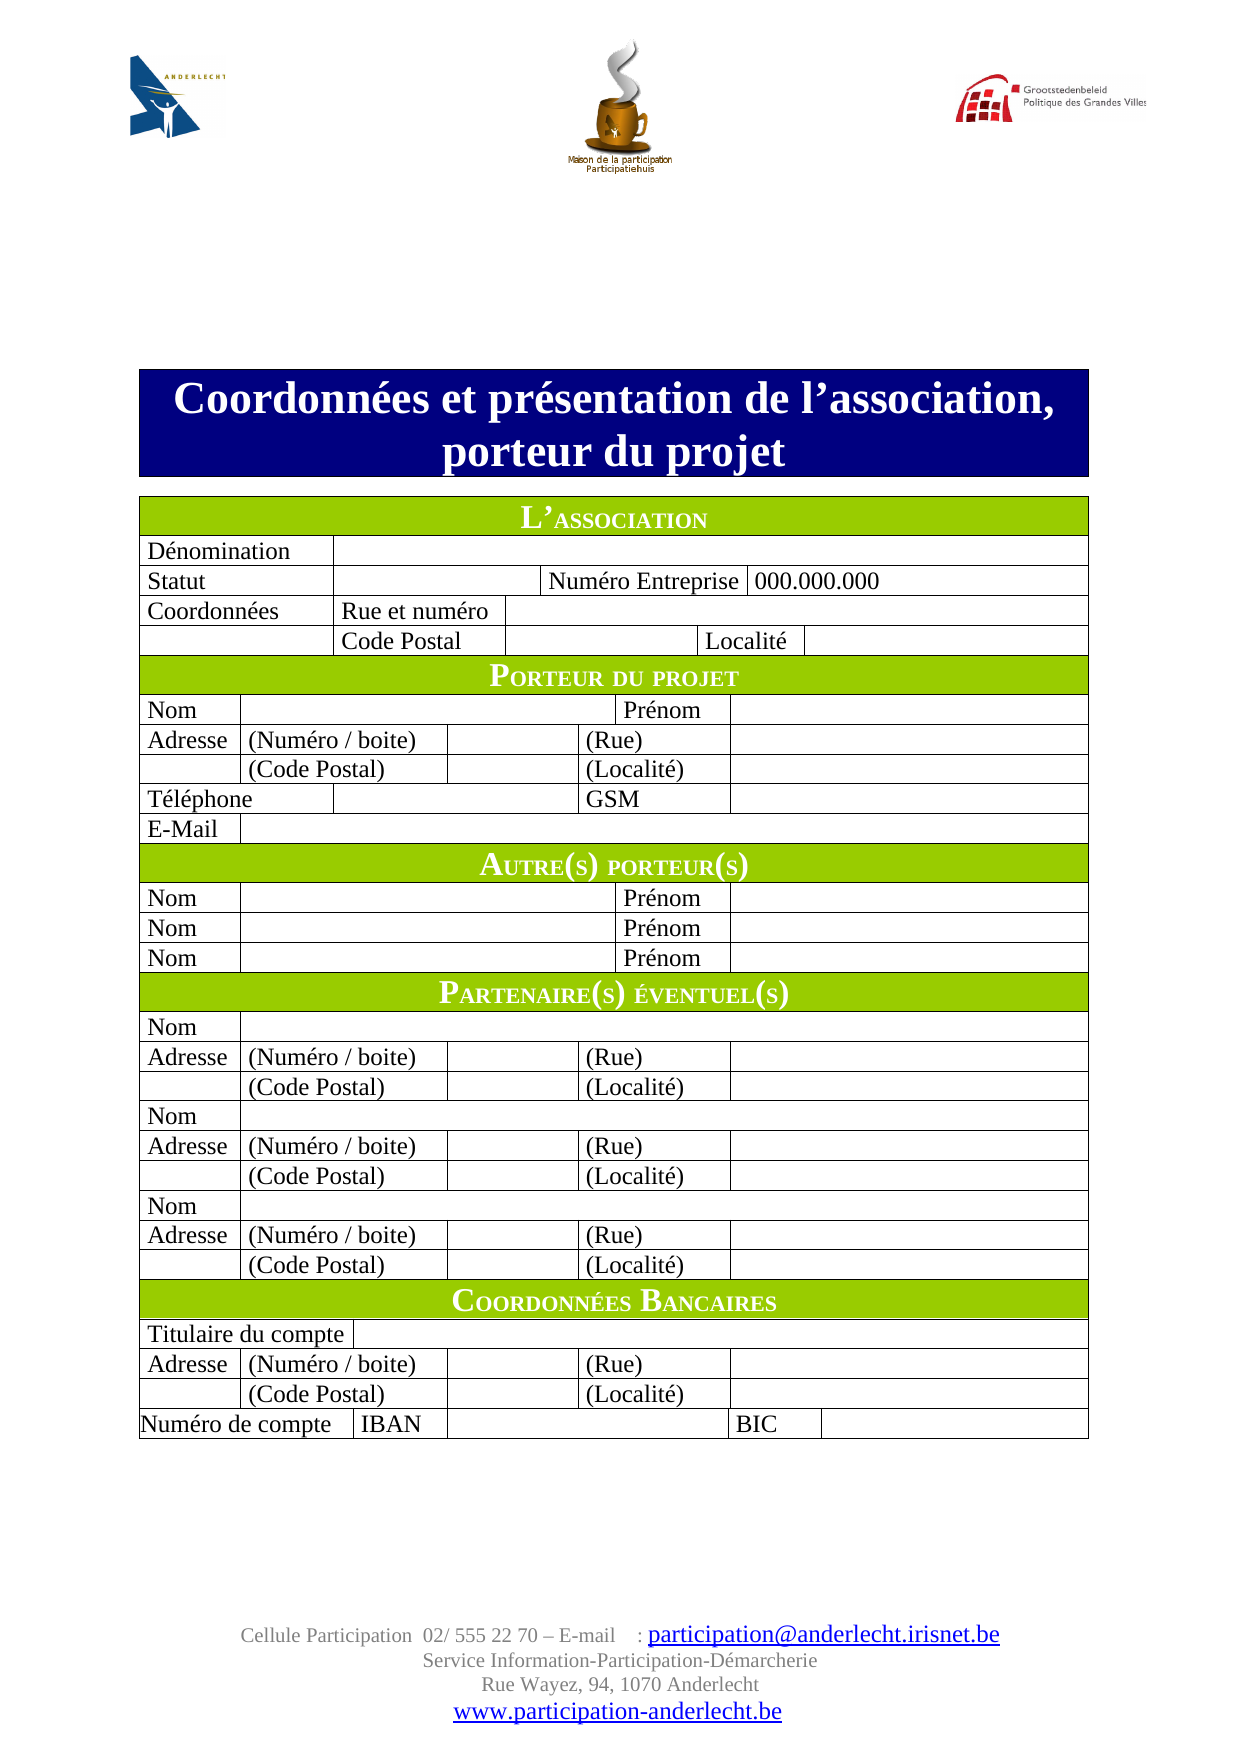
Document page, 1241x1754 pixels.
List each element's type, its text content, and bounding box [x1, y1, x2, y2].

table_cell [140, 1072, 240, 1100]
table_cell [241, 695, 615, 724]
table_cell (Code Postal) [241, 1161, 447, 1190]
table_cell Code Postal [334, 626, 505, 654]
table_cell Prénom [616, 883, 730, 912]
table_cell [506, 596, 1088, 625]
table_cell Coordonnées [140, 596, 333, 625]
table_cell [731, 1042, 1088, 1071]
table_cell [140, 1161, 240, 1190]
table_cell (Localité) [579, 1161, 730, 1190]
picture [568, 38, 672, 174]
table_cell BIC [729, 1409, 821, 1438]
table_cell [731, 1161, 1088, 1190]
table_cell [448, 1221, 578, 1249]
table_cell Nom [140, 913, 240, 942]
table_cell [241, 943, 615, 972]
table_cell (Numéro / boite) [241, 1042, 447, 1071]
table_cell (Code Postal) [241, 1072, 447, 1100]
picture [130, 55, 226, 138]
table_cell (Code Postal) [241, 1379, 447, 1408]
table_cell Nom [140, 883, 240, 912]
table_cell (Localité) [579, 1250, 730, 1279]
table_cell [140, 1250, 240, 1279]
table_cell [448, 1042, 578, 1071]
table_cell [448, 1131, 578, 1160]
table_cell [731, 725, 1088, 753]
table_cell [140, 626, 333, 654]
table_cell [334, 536, 1088, 565]
table_cell (Localité) [579, 1072, 730, 1100]
table_cell [241, 913, 615, 942]
table_cell [731, 1250, 1088, 1279]
table_cell [731, 1221, 1088, 1249]
table_cell Adresse [140, 1042, 240, 1071]
table_cell Porteur du projet [140, 656, 1088, 694]
table_cell [140, 755, 240, 783]
table_cell Numéro de compte [140, 1409, 353, 1438]
table_cell Statut [140, 566, 333, 595]
table_cell (Rue) [579, 1221, 730, 1249]
table_cell Nom [140, 1012, 240, 1041]
table_cell [448, 1250, 578, 1279]
table_cell [354, 1320, 1088, 1348]
table_cell Nom [140, 943, 240, 972]
table_cell [241, 1012, 1088, 1041]
table_cell [140, 477, 1088, 496]
table_cell [241, 1101, 1088, 1130]
table_cell (Rue) [579, 1349, 730, 1378]
table_cell Coordonnées Bancaires [140, 1280, 1088, 1318]
table_cell (Code Postal) [241, 1250, 447, 1279]
table_cell [731, 1379, 1088, 1408]
table_cell [506, 626, 697, 654]
table_cell (Numéro / boite) [241, 1349, 447, 1378]
table_cell [241, 883, 615, 912]
table_cell Adresse [140, 1349, 240, 1378]
table_cell [448, 1379, 578, 1408]
table_cell [731, 883, 1088, 912]
table_cell [731, 784, 1088, 813]
table_cell (Numéro / boite) [241, 1221, 447, 1249]
table_cell [241, 814, 1088, 843]
table_cell (Numéro / boite) [241, 1131, 447, 1160]
table_cell [448, 755, 578, 783]
table_cell [805, 626, 1088, 654]
table_cell [241, 1191, 1088, 1219]
table_cell [334, 784, 578, 813]
table_cell Autre(s) porteur(s) [140, 844, 1088, 882]
table_cell (Localité) [579, 755, 730, 783]
table_cell Nom [140, 1101, 240, 1130]
table_header Coordonnées et présentation de l’association, porteur du projet [140, 370, 1088, 476]
table_cell Partenaire(s) éventuel(s) [140, 973, 1088, 1011]
table_cell [731, 1131, 1088, 1160]
table_cell Nom [140, 1191, 240, 1219]
table_cell Prénom [616, 913, 730, 942]
table_cell [448, 1161, 578, 1190]
table_cell [334, 566, 540, 595]
table_cell [448, 1072, 578, 1100]
table_cell (Rue) [579, 725, 730, 753]
table_cell Numéro Entreprise [541, 566, 747, 595]
table_cell [822, 1409, 1088, 1438]
table_cell [731, 943, 1088, 972]
table_cell Localité [698, 626, 804, 654]
table_cell [448, 1409, 728, 1438]
table_cell [140, 1379, 240, 1408]
table_cell Adresse [140, 1221, 240, 1249]
table_cell [731, 913, 1088, 942]
table_cell Titulaire du compte [140, 1320, 353, 1348]
table_cell Prénom [616, 695, 730, 724]
table_cell E-Mail [140, 814, 240, 843]
table_cell (Localité) [579, 1379, 730, 1408]
table_cell Téléphone [140, 784, 333, 813]
table_cell L’association [140, 497, 1088, 535]
table_cell [731, 1072, 1088, 1100]
table_cell Dénomination [140, 536, 333, 565]
table_cell (Code Postal) [241, 755, 447, 783]
table_cell Adresse [140, 725, 240, 753]
table_cell Adresse [140, 1131, 240, 1160]
table_cell GSM [579, 784, 730, 813]
table_cell (Rue) [579, 1131, 730, 1160]
table_cell IBAN [354, 1409, 447, 1438]
picture [955, 74, 1147, 122]
table_cell 000.000.000 [748, 566, 1088, 595]
table_cell [731, 695, 1088, 724]
table_cell (Rue) [579, 1042, 730, 1071]
table_cell [448, 725, 578, 753]
table_cell [731, 755, 1088, 783]
table_cell [448, 1349, 578, 1378]
table_cell Prénom [616, 943, 730, 972]
table_cell Rue et numéro [334, 596, 505, 625]
table_cell Nom [140, 695, 240, 724]
table_cell (Numéro / boite) [241, 725, 447, 753]
table_cell [731, 1349, 1088, 1378]
